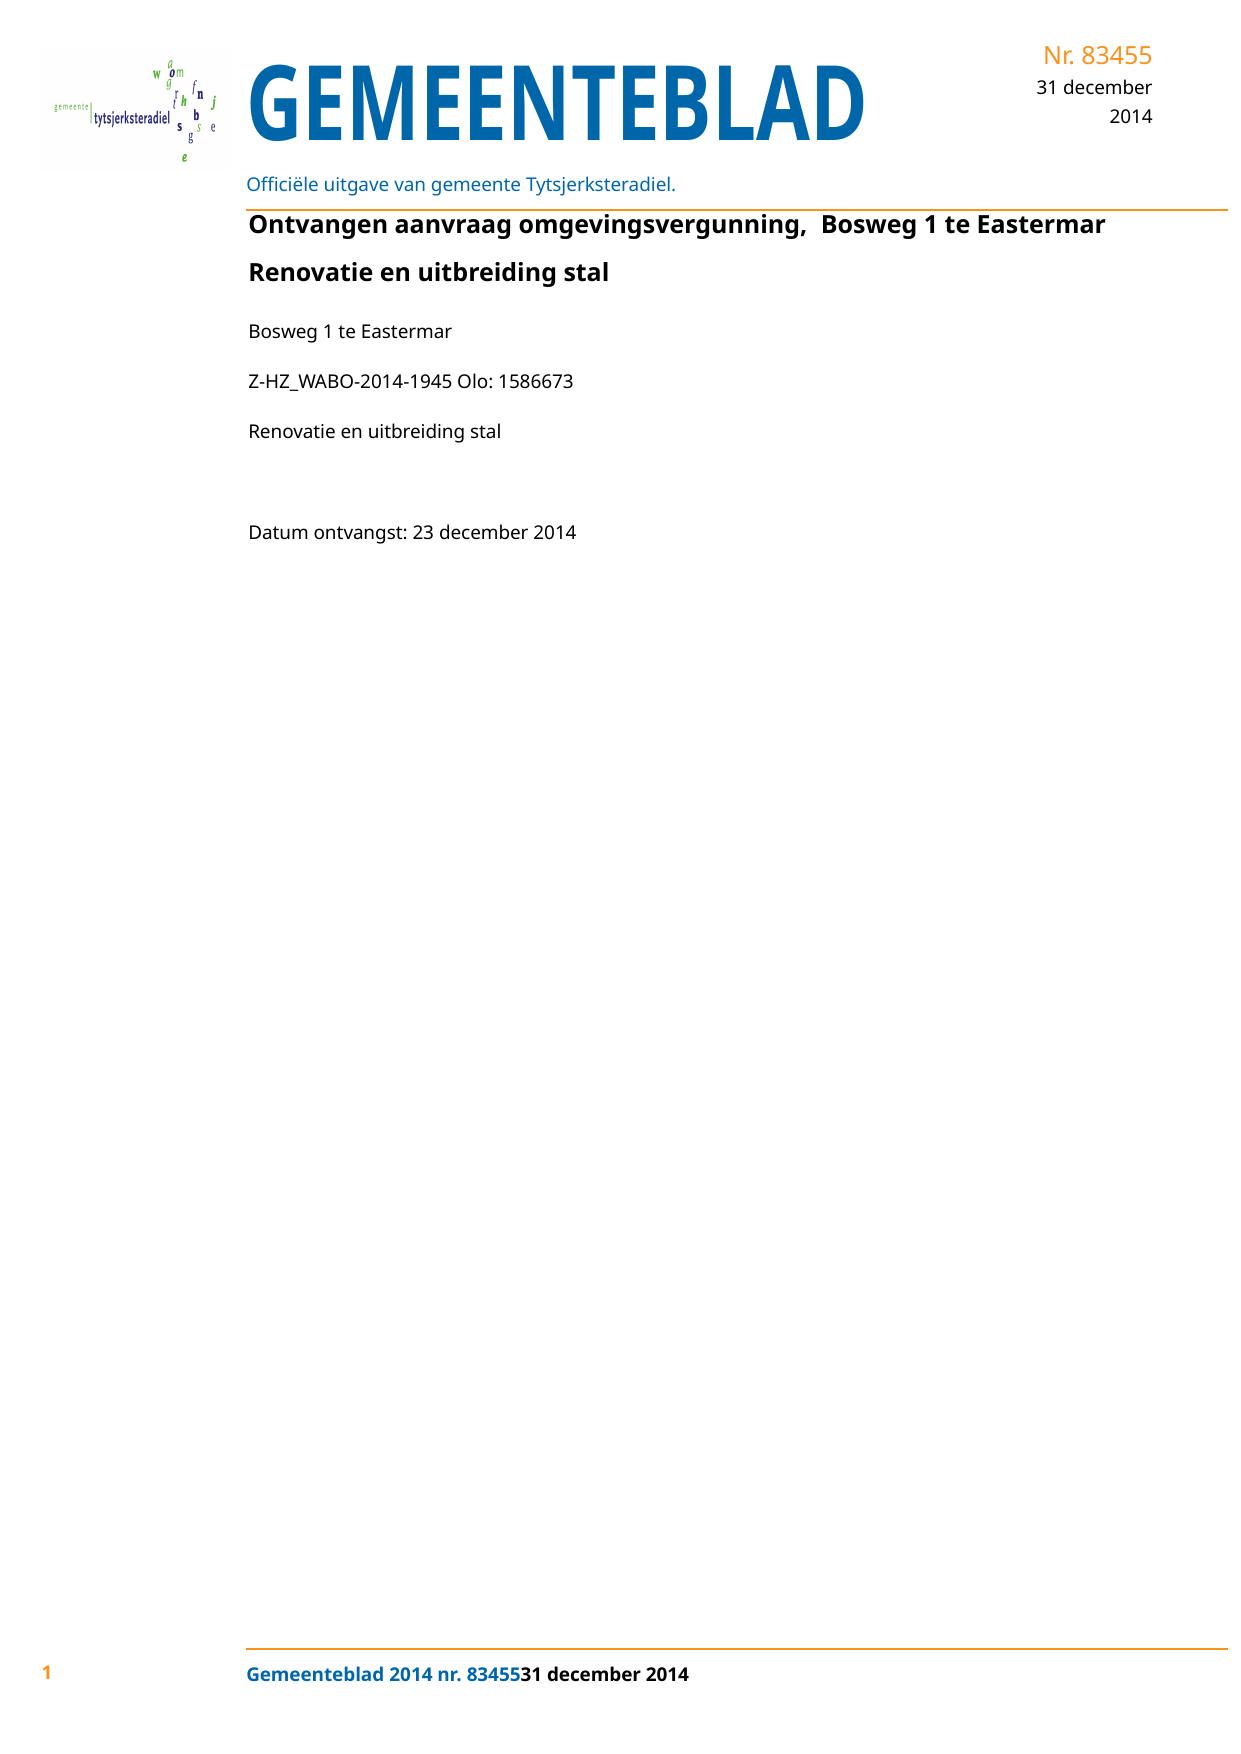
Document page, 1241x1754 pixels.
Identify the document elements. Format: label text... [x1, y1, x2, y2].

text Z-HZ_WABO-2014-1945 Olo: 1586673 [248, 368, 1152, 394]
picture [41, 47, 231, 172]
text Datum ontvangst: 23 december 2014 [248, 519, 1152, 545]
text Ontvangen aanvraag omgevingsvergunning, Bosweg 1 te Eastermar Renovatie en uitbreiding stal [248, 211, 1152, 288]
text Bosweg 1 te Eastermar [248, 318, 1152, 344]
text Renovatie en uitbreiding stal [248, 419, 1152, 444]
